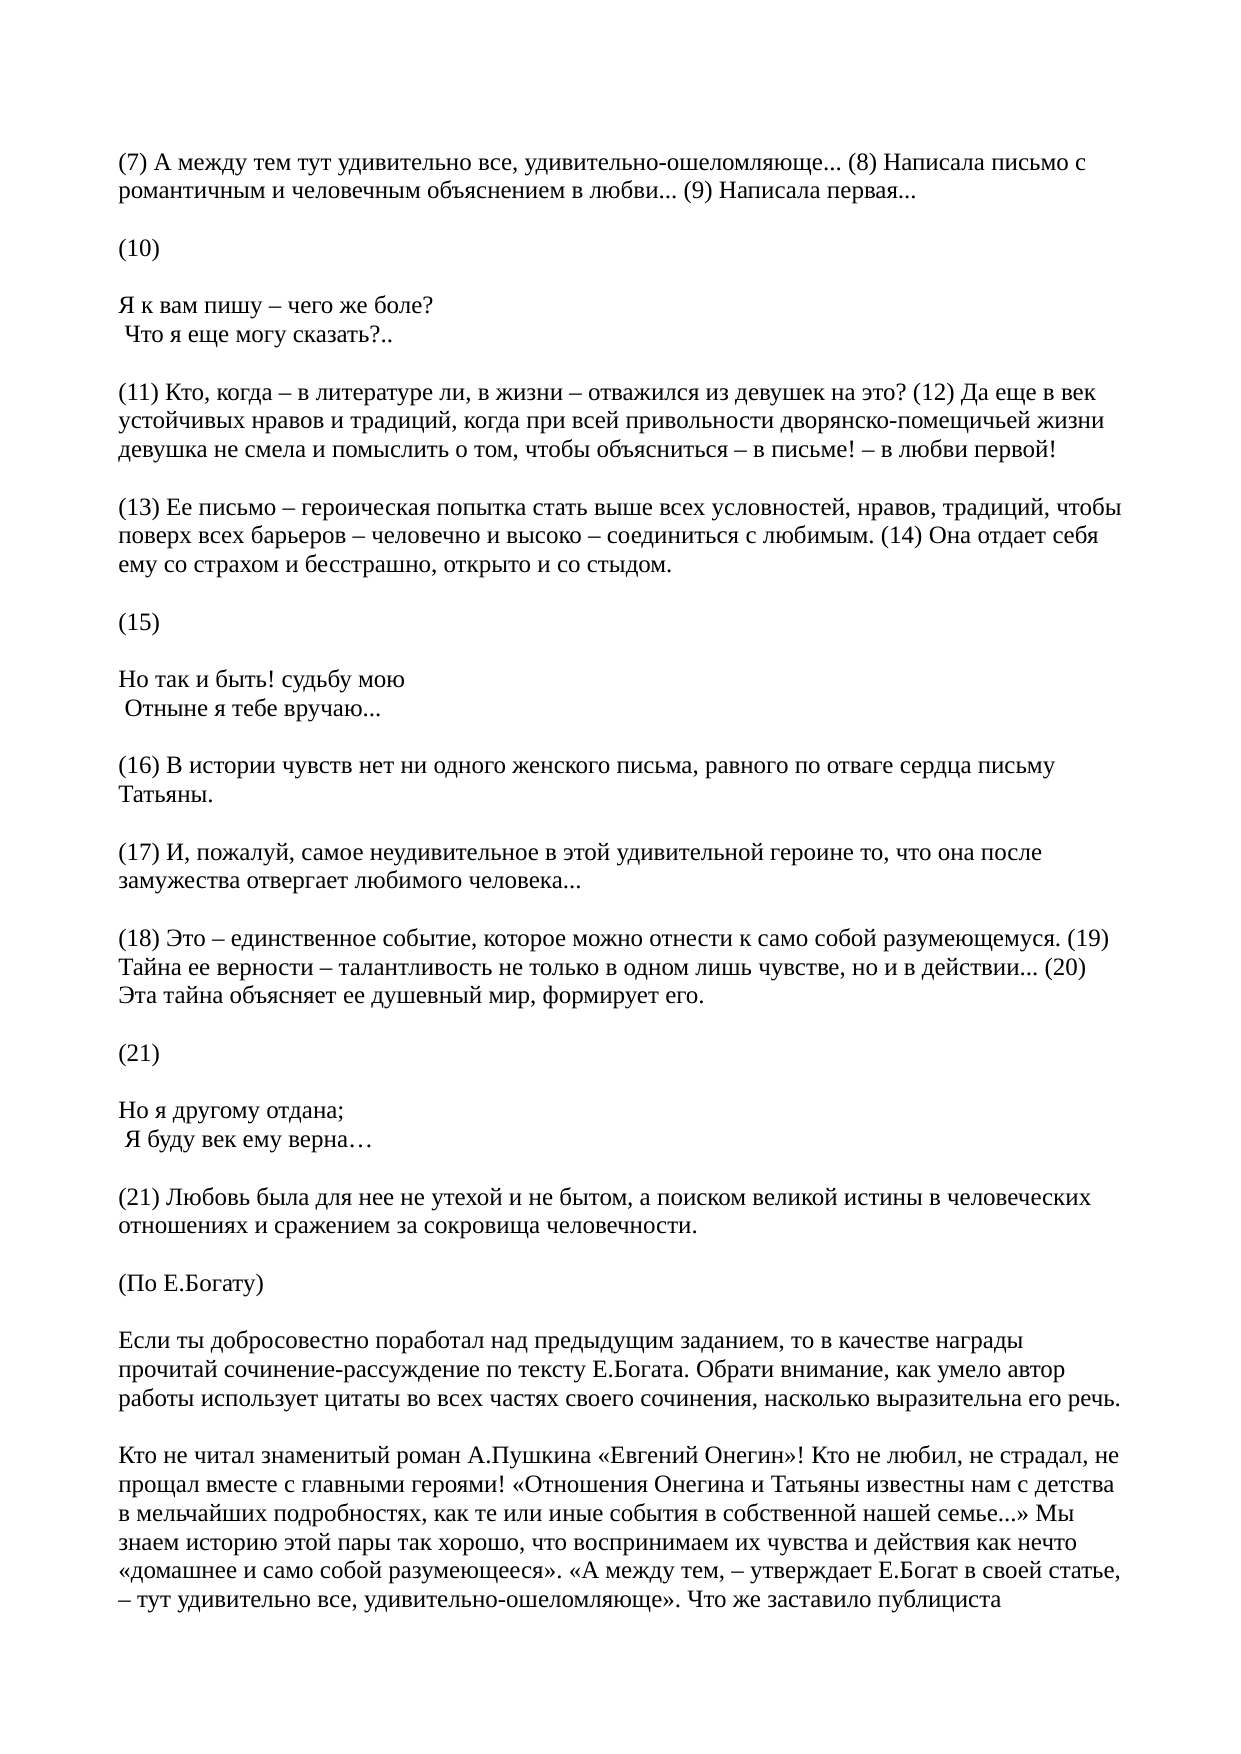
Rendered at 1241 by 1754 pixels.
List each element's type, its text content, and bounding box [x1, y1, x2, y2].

text Кто не читал знаменитый роман А.Пушкина «Евгений Онегин»! Кто не любил, не страдал, не прощал вместе с главными героями! «Отношения Онегина и Татьяны известны нам с детства в мельчайших подробностях, как те или иные события в собственной нашей семье...» Мы знаем историю этой пары так хорошо, что воспринимаем их чувства и действия как нечто «домашнее и само собой разумеющееся». «А между тем, – утверждает Е.Богат в своей статье, – тут удивительно все, удивительно-ошеломляюще». Что же заставило публициста [118, 1441, 1122, 1613]
text (7) А между тем тут удивительно все, удивительно-ошеломляюще... (8) Написала письмо с романтичным и человечным объяснением в любви... (9) Написала первая... [118, 147, 1122, 204]
text Я к вам пишу – чего же боле? [118, 291, 1122, 319]
text (13) Ее письмо – героическая попытка стать выше всех условностей, нравов, традиций, чтобы поверх всех барьеров – человечно и высоко – соединиться с любимым. (14) Она отдает себя ему со страхом и бесстрашно, открыто и со стыдом. [118, 492, 1122, 578]
text Отныне я тебе вручаю... [118, 693, 1122, 722]
text Но я другому отдана; [118, 1096, 1122, 1124]
text (11) Кто, когда – в литературе ли, в жизни – отважился из девушек на это? (12) Да еще в век устойчивых нравов и традиций, когда при всей привольности дворянско-помещичьей жизни девушка не смела и помыслить о том, чтобы объясниться – в письме! – в любви первой! [118, 377, 1122, 463]
text (21) [118, 1038, 1122, 1067]
text (16) В истории чувств нет ни одного женского письма, равного по отваге сердца письму Татьяны. [118, 751, 1122, 808]
text Но так и быть! судьбу мою [118, 664, 1122, 693]
text (18) Это – единственное событие, которое можно отнести к само собой разумеющемуся. (19) Тайна ее верности – талантливость не только в одном лишь чувстве, но и в действии... (20) Эта тайна объясняет ее душевный мир, формирует его. [118, 923, 1122, 1009]
text (10) [118, 233, 1122, 262]
text Если ты добросовестно поработал над предыдущим заданием, то в качестве награды прочитай сочинение-рассуждение по тексту Е.Богата. Обрати внимание, как умело автор работы использует цитаты во всех частях своего сочинения, насколько выразительна его речь. [118, 1326, 1122, 1412]
text (По Е.Богату) [118, 1268, 1122, 1297]
text (21) Любовь была для нее не утехой и не бытом, а поиском великой истины в человеческих отношениях и сражением за сокровища человечности. [118, 1182, 1122, 1239]
text (15) [118, 607, 1122, 636]
text (17) И, пожалуй, самое неудивительное в этой удивительной героине то, что она после замужества отвергает любимого человека... [118, 837, 1122, 894]
text Что я еще могу сказать?.. [118, 319, 1122, 348]
text Я буду век ему верна… [118, 1124, 1122, 1153]
